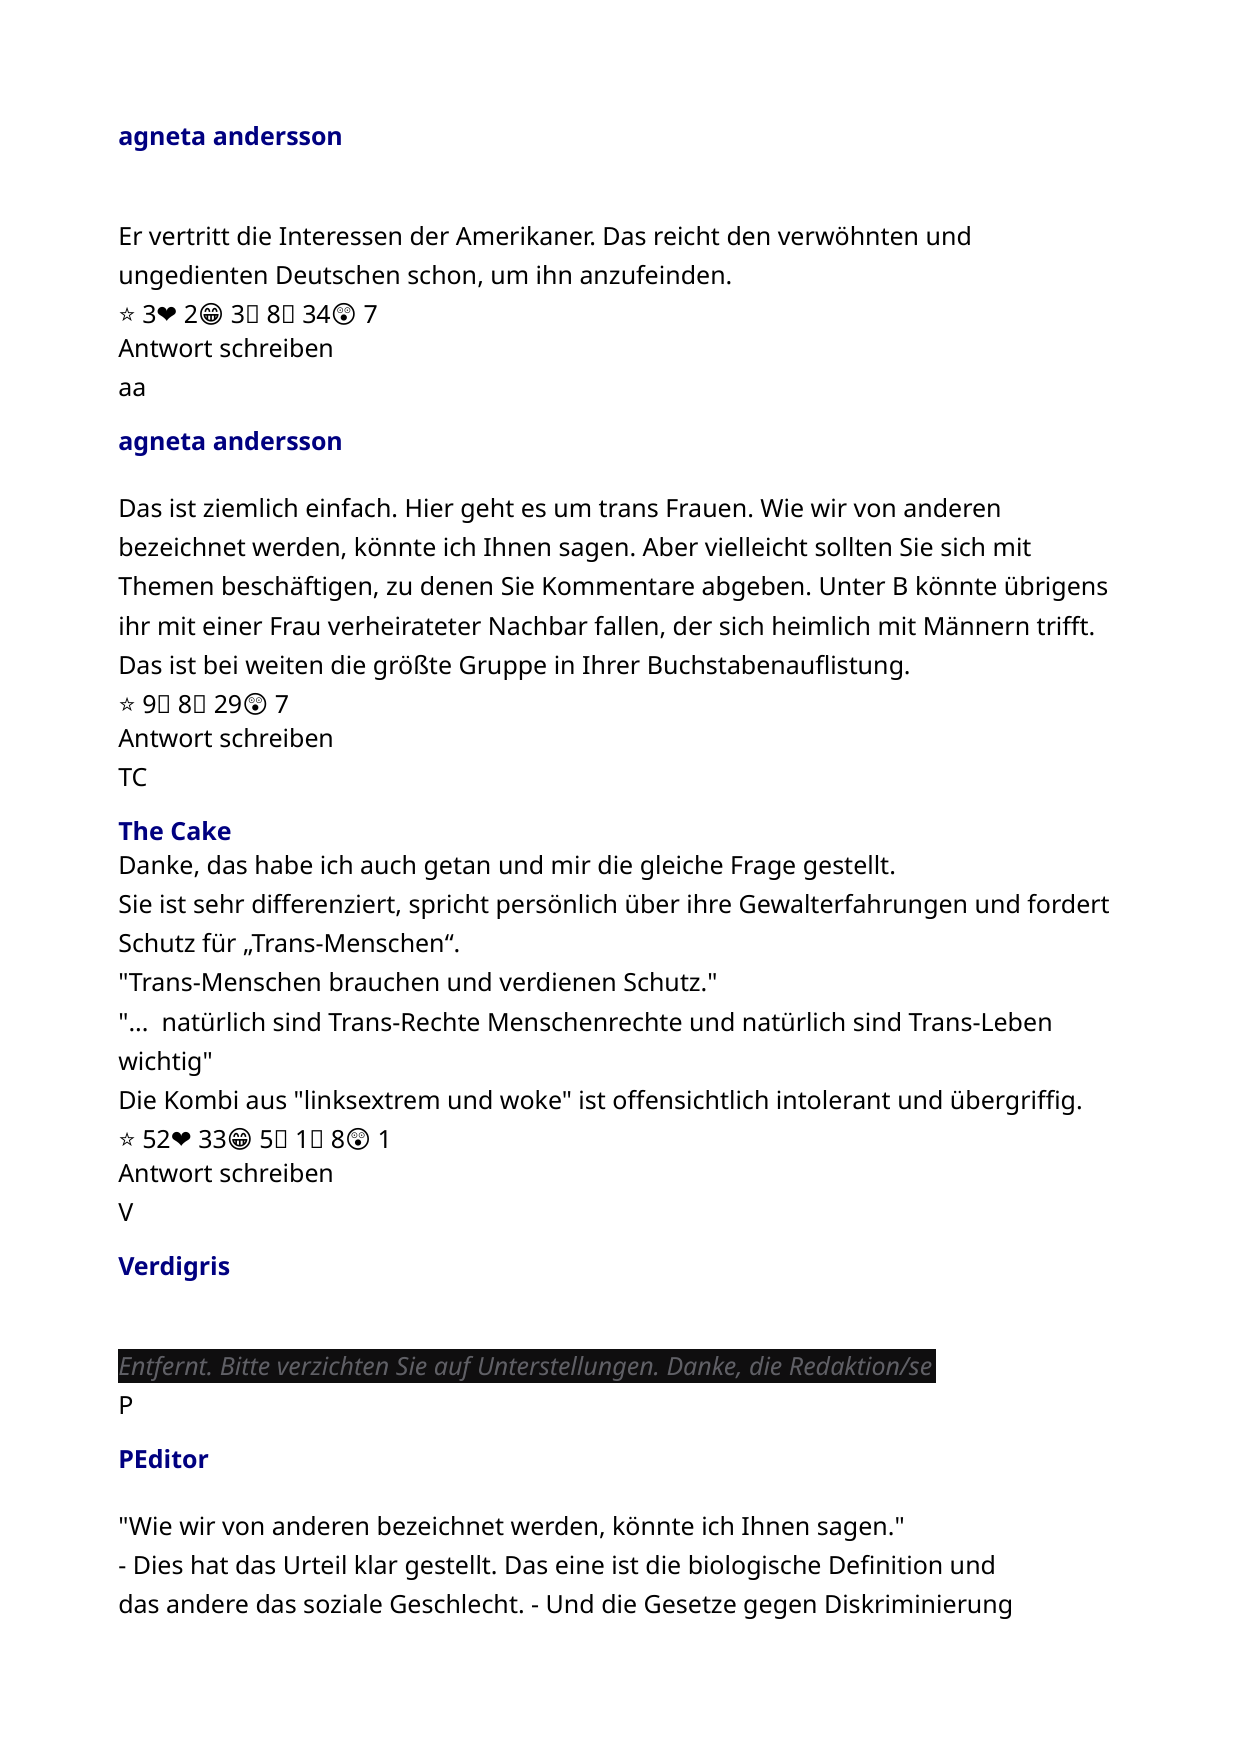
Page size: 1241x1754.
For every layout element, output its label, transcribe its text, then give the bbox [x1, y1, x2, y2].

text - Dies hat das Urteil klar gestellt. Das eine ist die biologische Definition und [118, 1548, 1122, 1582]
subtitle agneta andersson [118, 423, 1122, 458]
text Antwort schreiben [118, 331, 1122, 365]
text Entfernt. Bitte verzichten Sie auf Unterstellungen. Danke, die Redaktion/se [118, 1349, 1122, 1383]
text Antwort schreiben [118, 1156, 1122, 1190]
subtitle agneta andersson [118, 118, 1122, 152]
text V [118, 1195, 1122, 1229]
subtitle Verdigris [118, 1249, 1122, 1283]
text Danke, das habe ich auch getan und mir die gleiche Frage gestellt. Sie ist sehr differenziert, spricht persönlich über ihre Gewalterfahrungen und fordert Schutz für „Trans-Menschen“. [118, 847, 1122, 960]
subtitle PEditor [118, 1442, 1122, 1476]
text "... natürlich sind Trans-Rechte Menschenrechte und natürlich sind Trans-Leben wichtig" [118, 1004, 1122, 1077]
text aa [118, 370, 1122, 404]
text P [118, 1388, 1122, 1422]
text ⭐️ 9🙁 8🤨 29😲 7 [118, 686, 1122, 721]
subtitle The Cake [118, 813, 1122, 847]
text Er vertritt die Interessen der Amerikaner. Das reicht den verwöhnten und ungedienten Deutschen schon, um ihn anzufeinden. [118, 218, 1122, 291]
text Das ist ziemlich einfach. Hier geht es um trans Frauen. Wie wir von anderen bezeichnet werden, könnte ich Ihnen sagen. Aber vielleicht sollten Sie sich mit Themen beschäftigen, zu denen Sie Kommentare abgeben. Unter B könnte übrigens ihr mit einer Frau verheirateter Nachbar fallen, der sich heimlich mit Männern trifft. Das ist bei weiten die größte Gruppe in Ihrer Buchstabenauflistung. [118, 491, 1122, 681]
text Die Kombi aus "linksextrem und woke" ist offensichtlich intolerant und übergriffig. [118, 1082, 1122, 1117]
text "Trans-Menschen brauchen und verdienen Schutz." [118, 965, 1122, 999]
text Antwort schreiben [118, 721, 1122, 754]
text ⭐️ 3❤️ 2😁 3🙁 8🤨 34😲 7 [118, 297, 1122, 331]
text ⭐️ 52❤️ 33😁 5🙁 1🤨 8😲 1 [118, 1122, 1122, 1156]
text das andere das soziale Geschlecht. - Und die Gesetze gegen Diskriminierung [118, 1587, 1122, 1621]
text "Wie wir von anderen bezeichnet werden, könnte ich Ihnen sagen." [118, 1509, 1122, 1543]
text TC [118, 760, 1122, 794]
